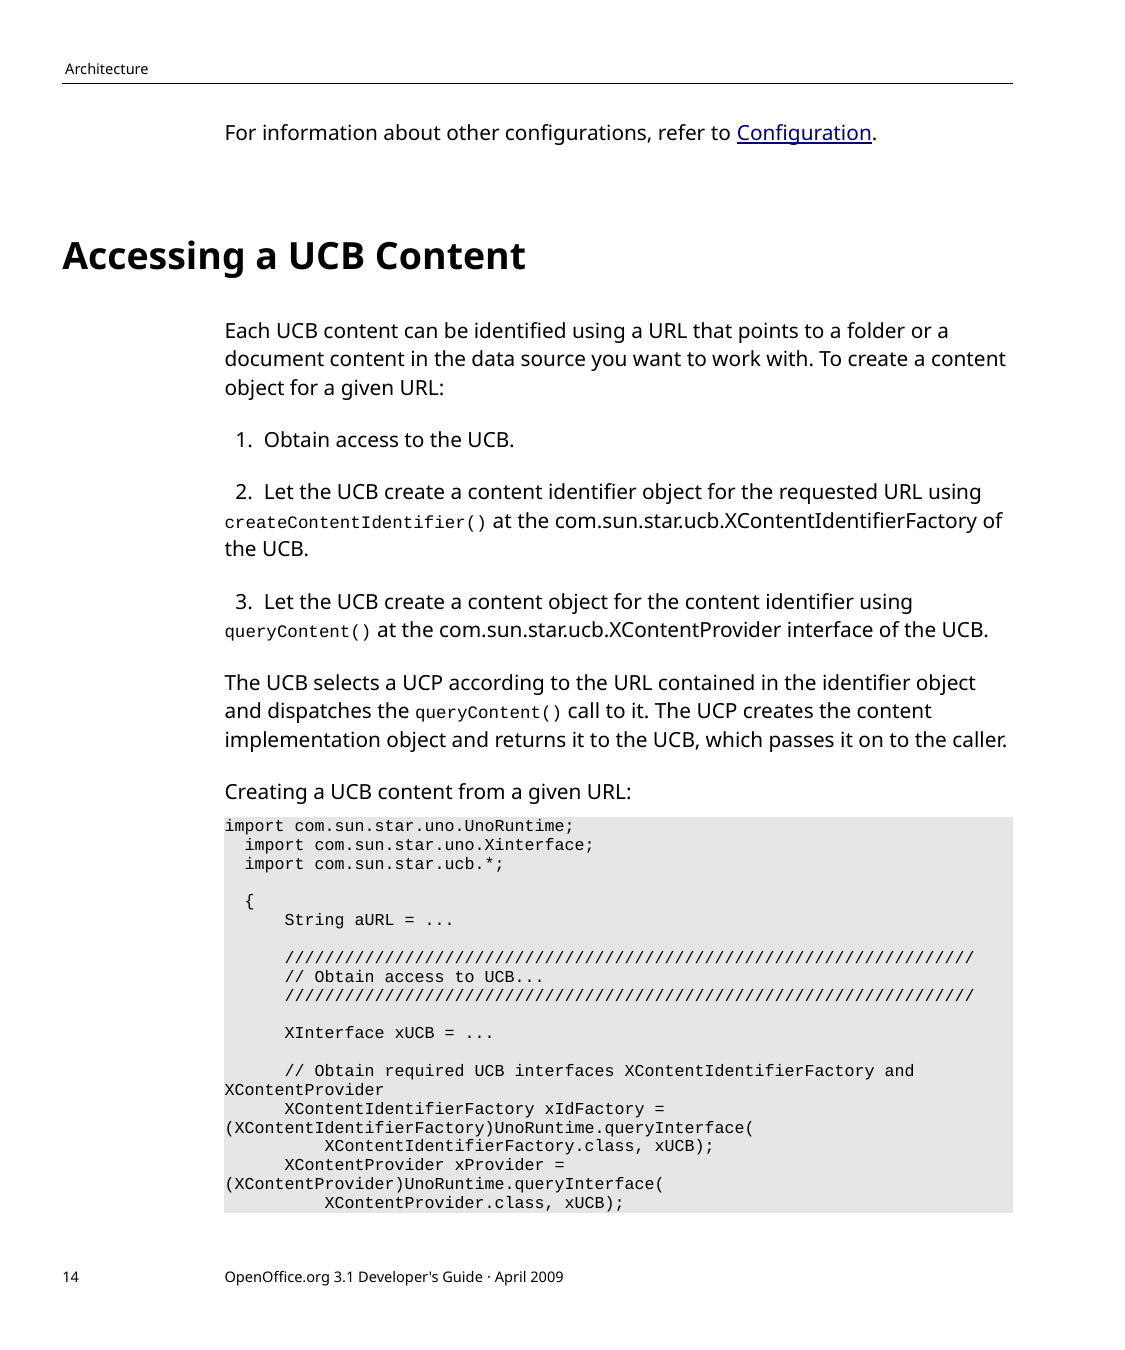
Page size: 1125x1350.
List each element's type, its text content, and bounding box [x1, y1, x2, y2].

text Creating a UCB content from a given URL: [224, 777, 1013, 806]
text The UCB selects a UCP according to the URL contained in the identifier object and dispatches the queryContent() call to it. The UCP creates the content implementation object and returns it to the UCB, which passes it on to the caller. [224, 668, 1013, 753]
subtitle Accessing a UCB Content [62, 229, 1013, 280]
list Let the UCB create a content identifier object for the requested URL using createContentIdentifier() at the com.sun.star.ucb.XContentIdentifierFactory of the UCB. [224, 478, 1013, 563]
list Obtain access to the UCB. [224, 425, 1013, 454]
text Each UCB content can be identified using a URL that points to a folder or a document content in the data source you want to work with. To create a content object for a given URL: [224, 316, 1013, 401]
list Let the UCB create a content object for the content identifier using queryContent() at the com.sun.star.ucb.XContentProvider interface of the UCB. [224, 587, 1013, 644]
text import com.sun.star.uno.UnoRuntime; import com.sun.star.uno.Xinterface; import com.sun.star.ucb.*; { String aURL = ... ///////////////////////////////////////////////////////////////////// // Obtain access to UCB... ///////////////////////////////////////////////////////////////////// XInterface xUCB = ... // Obtain required UCB interfaces XContentIdentifierFactory and XContentProvider XContentIdentifierFactory xIdFactory = (XContentIdentifierFactory)UnoRuntime.queryInterface( XContentIdentifierFactory.class, xUCB); XContentProvider xProvider = (XContentProvider)UnoRuntime.queryInterface( XContentProvider.class, xUCB); [224, 817, 1013, 1213]
text For information about other configurations, refer to Configuration. [224, 118, 1013, 147]
